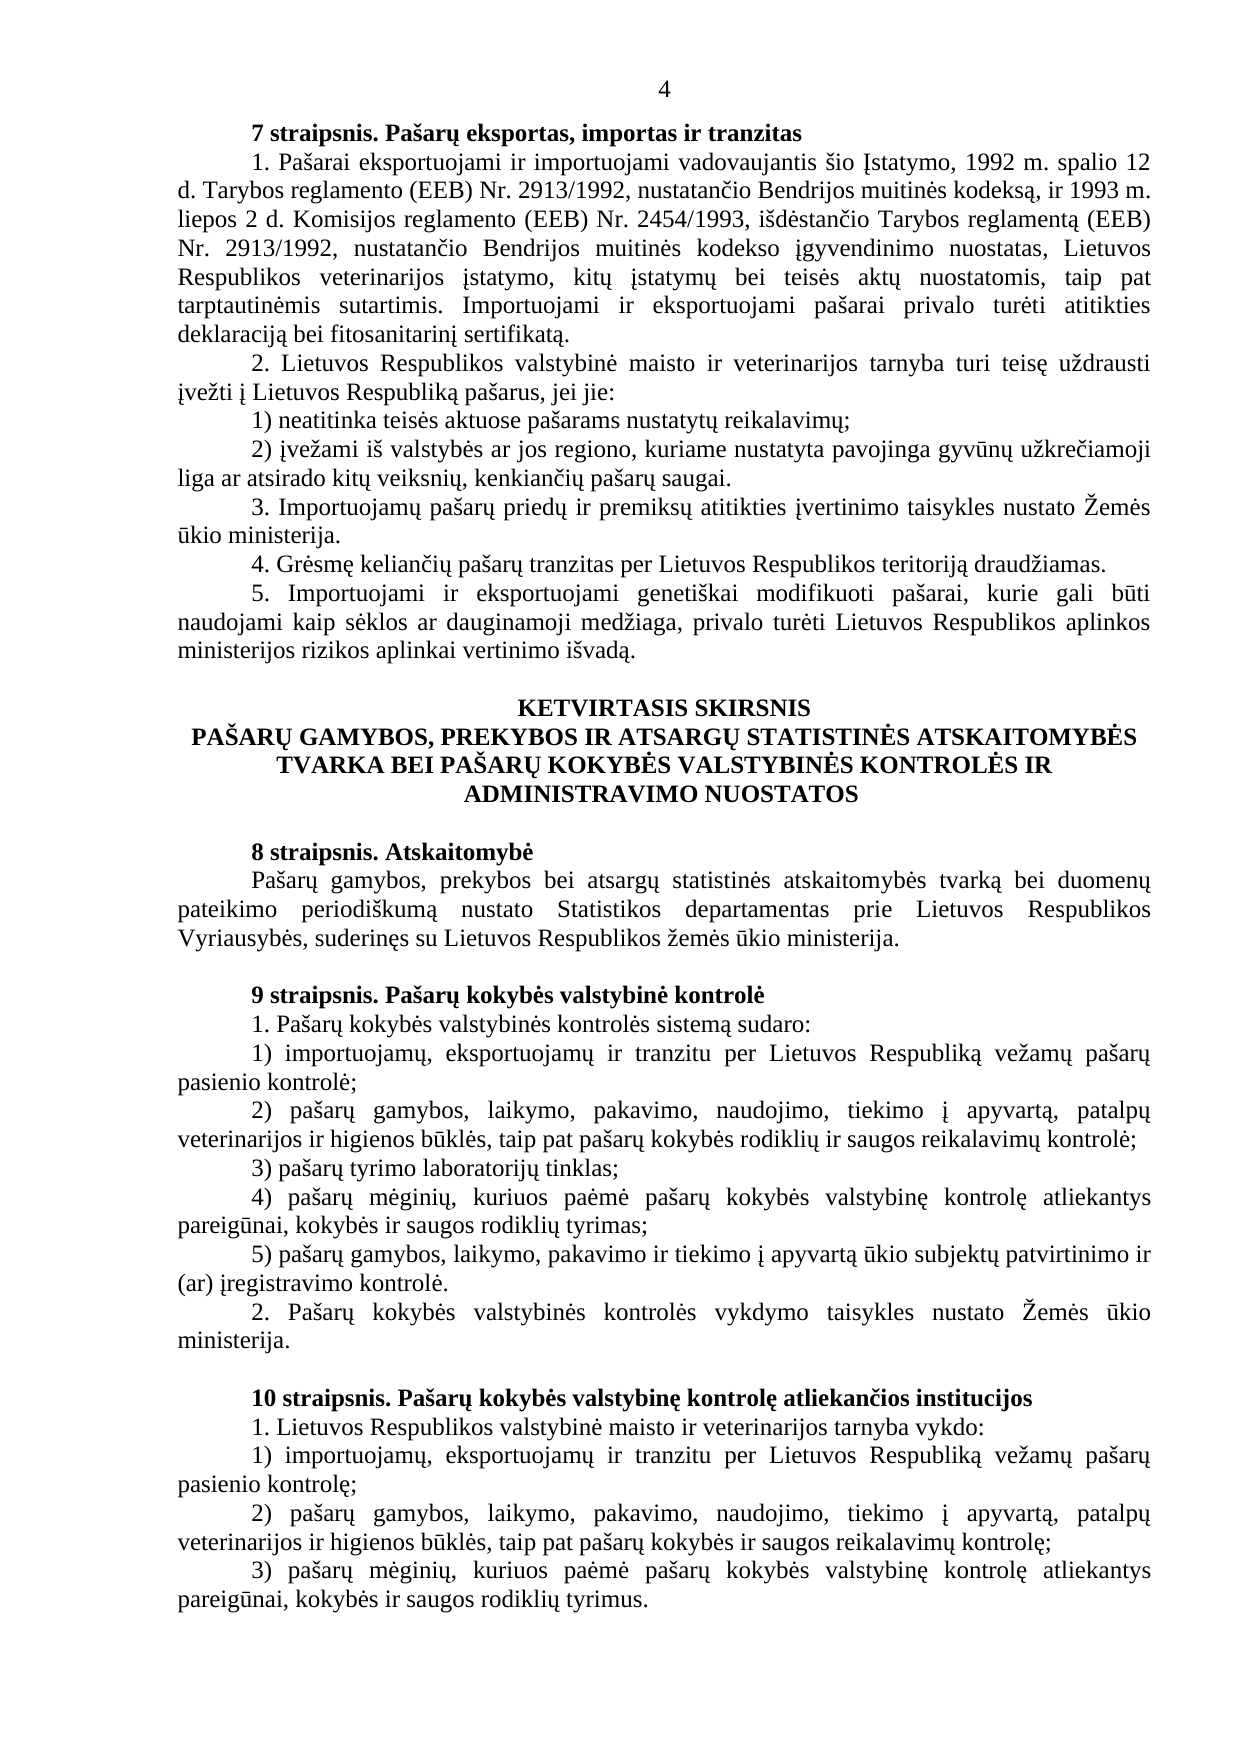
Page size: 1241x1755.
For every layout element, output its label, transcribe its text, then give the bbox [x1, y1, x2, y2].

text 4) pašarų mėginių, kuriuos paėmė pašarų kokybės valstybinę kontrolę atliekantys pareigūnai, kokybės ir saugos rodiklių tyrimas; [177, 1182, 1152, 1239]
text 1) importuojamų, eksportuojamų ir tranzitu per Lietuvos Respubliką vežamų pašarų pasienio kontrolę; [177, 1441, 1152, 1498]
text 10 straipsnis. Pašarų kokybės valstybinę kontrolę atliekančios institucijos [177, 1383, 1152, 1412]
text 7 straipsnis. Pašarų eksportas, importas ir tranzitas [177, 118, 1152, 147]
text 3) pašarų mėginių, kuriuos paėmė pašarų kokybės valstybinę kontrolę atliekantys pareigūnai, kokybės ir saugos rodiklių tyrimus. [177, 1556, 1152, 1613]
text 2. Lietuvos Respublikos valstybinė maisto ir veterinarijos tarnyba turi teisę uždrausti įvežti į Lietuvos Respubliką pašarus, jei jie: [177, 348, 1152, 406]
text 5. Importuojami ir eksportuojami genetiškai modifikuoti pašarai, kurie gali būti naudojami kaip sėklos ar dauginamoji medžiaga, privalo turėti Lietuvos Respublikos aplinkos ministerijos rizikos aplinkai vertinimo išvadą. [177, 578, 1152, 664]
text 1) neatitinka teisės aktuose pašarams nustatytų reikalavimų; [177, 406, 1152, 434]
text 2) pašarų gamybos, laikymo, pakavimo, naudojimo, tiekimo į apyvartą, patalpų veterinarijos ir higienos būklės, taip pat pašarų kokybės ir saugos reikalavimų kontrolę; [177, 1498, 1152, 1556]
text 4. Grėsmę keliančių pašarų tranzitas per Lietuvos Respublikos teritoriją draudžiamas. [177, 549, 1152, 578]
text 2) pašarų gamybos, laikymo, pakavimo, naudojimo, tiekimo į apyvartą, patalpų veterinarijos ir higienos būklės, taip pat pašarų kokybės rodiklių ir saugos reikalavimų kontrolė; [177, 1096, 1152, 1153]
text 9 straipsnis. Pašarų kokybės valstybinė kontrolė [177, 981, 1152, 1009]
text Pašarų gamybos, prekybos bei atsargų statistinės atskaitomybės tvarką bei duomenų pateikimo periodiškumą nustato Statistikos departamentas prie Lietuvos Respublikos Vyriausybės, suderinęs su Lietuvos Respublikos žemės ūkio ministerija. [177, 866, 1152, 952]
text 5) pašarų gamybos, laikymo, pakavimo ir tiekimo į apyvartą ūkio subjektų patvirtinimo ir (ar) įregistravimo kontrolė. [177, 1239, 1152, 1297]
text 2) įvežami iš valstybės ar jos regiono, kuriame nustatyta pavojinga gyvūnų užkrečiamoji liga ar atsirado kitų veiksnių, kenkiančių pašarų saugai. [177, 434, 1152, 492]
text 1. Pašarų kokybės valstybinės kontrolės sistemą sudaro: [177, 1009, 1152, 1038]
text 1. Pašarai eksportuojami ir importuojami vadovaujantis šio Įstatymo, 1992 m. spalio 12 d. Tarybos reglamento (EEB) Nr. 2913/1992, nustatančio Bendrijos muitinės kodeksą, ir 1993 m. liepos 2 d. Komisijos reglamento (EEB) Nr. 2454/1993, išdėstančio Tarybos reglamentą (EEB) Nr. 2913/1992, nustatančio Bendrijos muitinės kodekso įgyvendinimo nuostatas, Lietuvos Respublikos veterinarijos įstatymo, kitų įstatymų bei teisės aktų nuostatomis, taip pat tarptautinėmis sutartimis. Importuojami ir eksportuojami pašarai privalo turėti atitikties deklaraciją bei fitosanitarinį sertifikatą. [177, 147, 1152, 348]
text 1) importuojamų, eksportuojamų ir tranzitu per Lietuvos Respubliką vežamų pašarų pasienio kontrolė; [177, 1038, 1152, 1096]
text 1. Lietuvos Respublikos valstybinė maisto ir veterinarijos tarnyba vykdo: [177, 1412, 1152, 1441]
text 3. Importuojamų pašarų priedų ir premiksų atitikties įvertinimo taisykles nustato Žemės ūkio ministerija. [177, 492, 1152, 549]
text 3) pašarų tyrimo laboratorijų tinklas; [177, 1153, 1152, 1182]
text 2. Pašarų kokybės valstybinės kontrolės vykdymo taisykles nustato Žemės ūkio ministerija. [177, 1297, 1152, 1354]
text 8 straipsnis. Atskaitomybė [177, 837, 1152, 866]
text PAŠARŲ GAMYBOS, PREKYBOS IR ATSARGŲ STATISTINĖS ATSKAITOMYBĖS TVARKA BEI PAŠARŲ KOKYBĖS VALSTYBINĖS KONTROLĖS IR ADMINISTRAVIMO NUOSTATOS [177, 722, 1152, 808]
text KETVIRTASIS SKIRSNIS [177, 693, 1152, 722]
